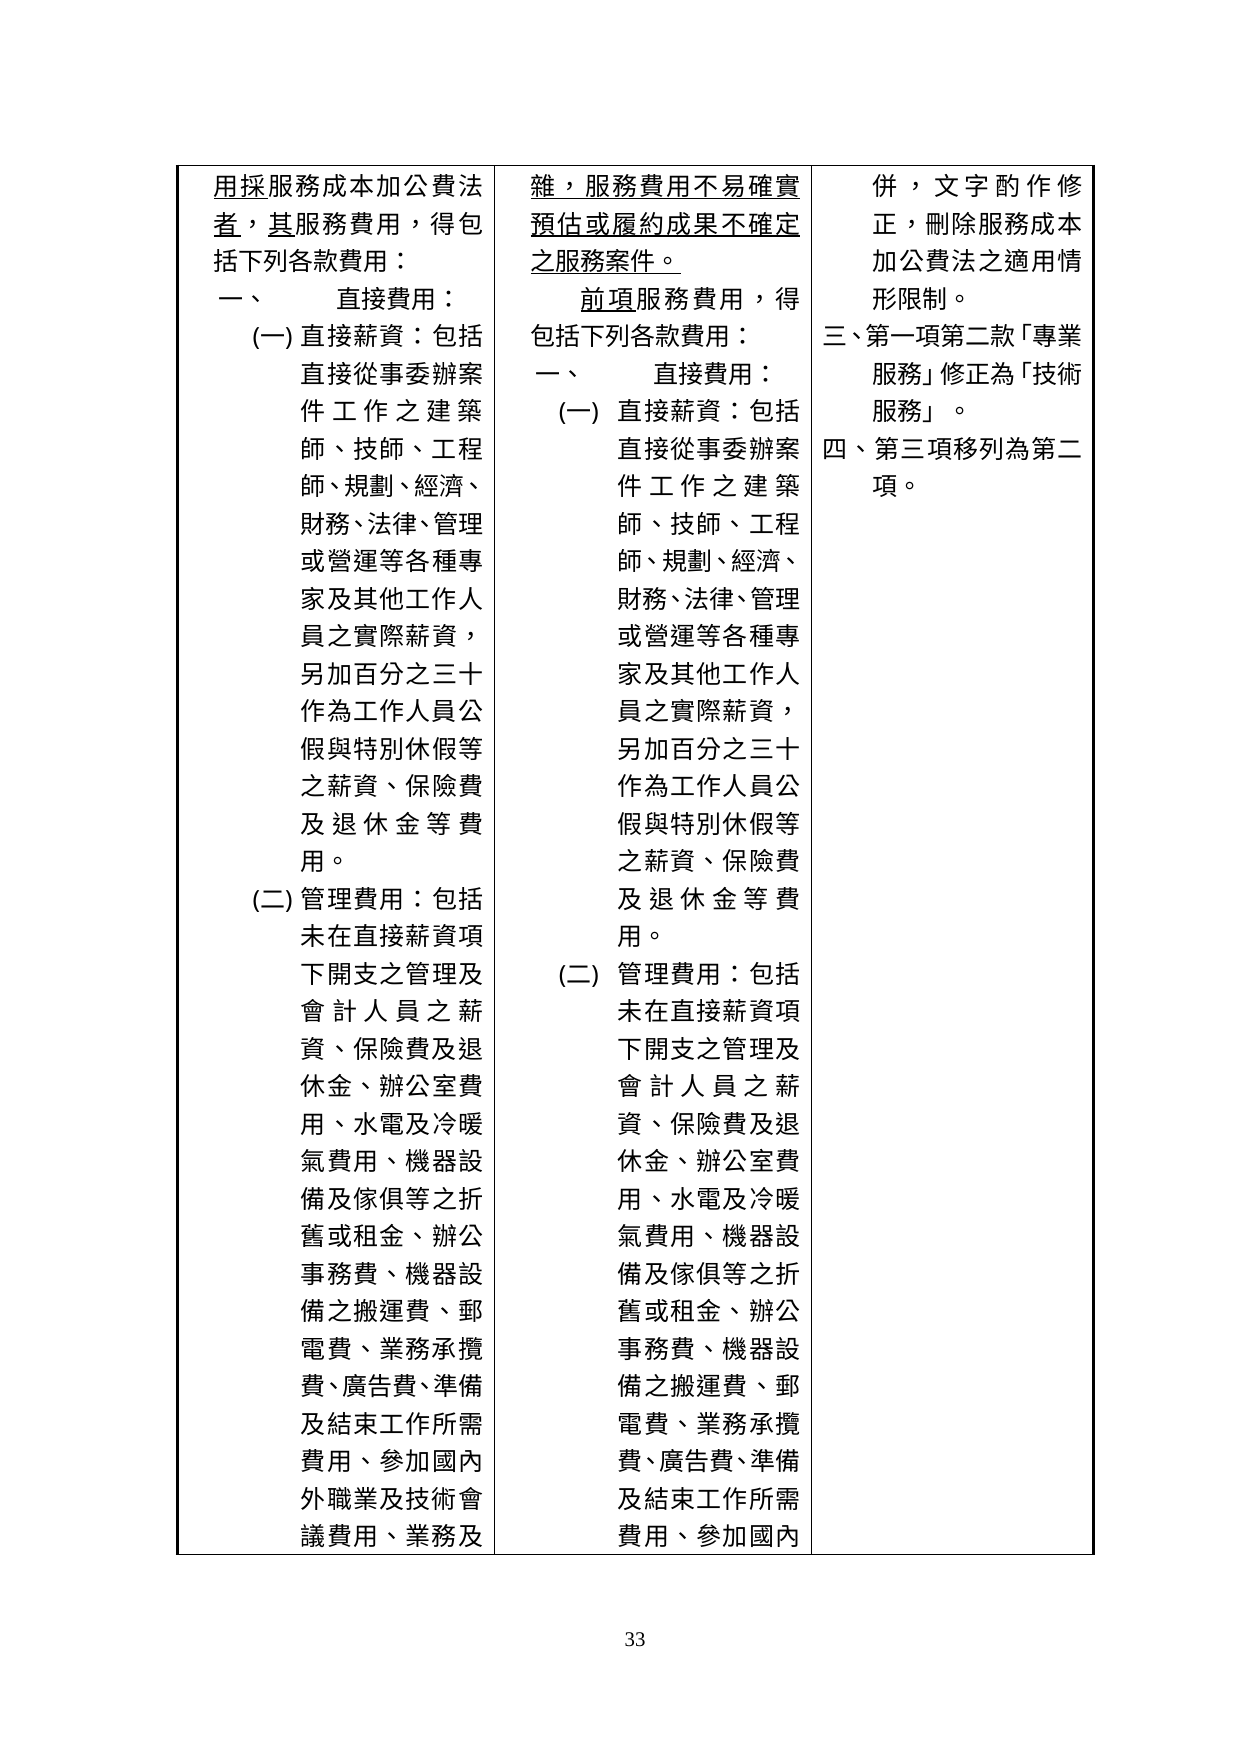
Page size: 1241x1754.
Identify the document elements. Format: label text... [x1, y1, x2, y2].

table_cell 併，文字酌作修正，刪除服務成本加公費法之適用情形限制。 三、第一項第二款「專業服務」修正為「技術服務」。 四、第三項移列為第二項。 [812, 166, 1092, 1553]
table_cell 第十四條 服務成本加公費法，適用於計畫性質複雜，服務費用不易確實預估或履約成果不確定之服務案件。 前項服務費用，得包括下列各款費用： 直接費用： 直接薪資：包括直接從事委辦案件工作之建築師、技師、工程師、規劃、經濟、財務、法律、管理或營運等各種專家及其他工作人員之實際薪資，另加百分之三十作為工作人員公假與特別休假等之薪資、保險費及退休金等費用。 管理費用：包括未在直接薪資項下開支之管理及會計人員之薪資、保險費及退休金、辦公室費用、水電及冷暖氣費用、機器設備及傢俱等之折舊或租金、辦公事務費、機器設備之搬運費、郵電費、業務承攬費、廣告費、準備及結束工作所需費用、參加國內外職業及技術會議費用、業務及人力發展費用、研究費用或專業聯繫費用及有關之稅捐等。但全部管理費用不得超過直接薪資之百分之一百。 其他直接費用：包括執行委辦案件工作時所需直接薪資以外之各項直接費用。如差旅費、工地津貼、加班費、專業責任保險費、專案或工地辦公室及工地試驗室設置費、工地車輛費用、資料收集費、專利費、操作及維護人員之代訓費、電子計算機之軟體製作費或使用費、測量、探查及試驗費或圖表報告之複製印刷費、外聘專家顧問報酬及有關之各項稅捐、會計師簽證費用等。 公費：指廠商提供專業服務所得之報酬，包括風險、利潤及有關之稅捐等。 營業稅。 前項第二款公費，應為定額，不得按直接薪資及管理費之金額依一定比率增加，且全部公費不得超過直接薪資及管理費用合計金額之百分之三十。 [495, 166, 811, 1553]
table_cell 第二十六條 機關委託廠商辦理技術服務，服務費用採服務成本加公費法者，其服務費用，得包括下列各款費用： 直接費用： 直接薪資：包括直接從事委辦案件工作之建築師、技師、工程師、規劃、經濟、財務、法律、管理或營運等各種專家及其他工作人員之實際薪資，另加百分之三十作為工作人員公假與特別休假等之薪資、保險費及退休金等費用。 管理費用：包括未在直接薪資項下開支之管理及會計人員之薪資、保險費及退休金、辦公室費用、水電及冷暖氣費用、機器設備及傢俱等之折舊或租金、辦公事務費、機器設備之搬運費、郵電費、業務承攬費、廣告費、準備及結束工作所需費用、參加國內外職業及技術會議費用、業務及人力發展費用、研究費用或專業聯繫費用及有關之稅捐等。但全部管理費用不得超過直接薪資之百分之一百。 其他直接費用：包括執行委辦案件工作時所需直接薪資以外之各項直接費用。如差旅費、工地津貼、加班費、專業責任保險費、專案或工地辦公室及工地試驗室設置費、工地車輛費用、資料收集費、專利費、操作及維護人員之代訓費、電子計算機之軟體製作費或使用費、測量、探查及試驗費或圖表報告之複製印刷費、外聘專家顧問報酬及有關之各項稅捐、會計師簽證費用等。 公費：指廠商提供技術服務所得之報酬，包括風險、利潤及有關之稅捐等。 營業稅。 前項第二款公費，應為定額，不得按直接薪資及管理費之金額依一定比率增加，且全部公費不得超過直接薪資及管理費用合計金額之百分之三十。 [179, 166, 494, 1553]
